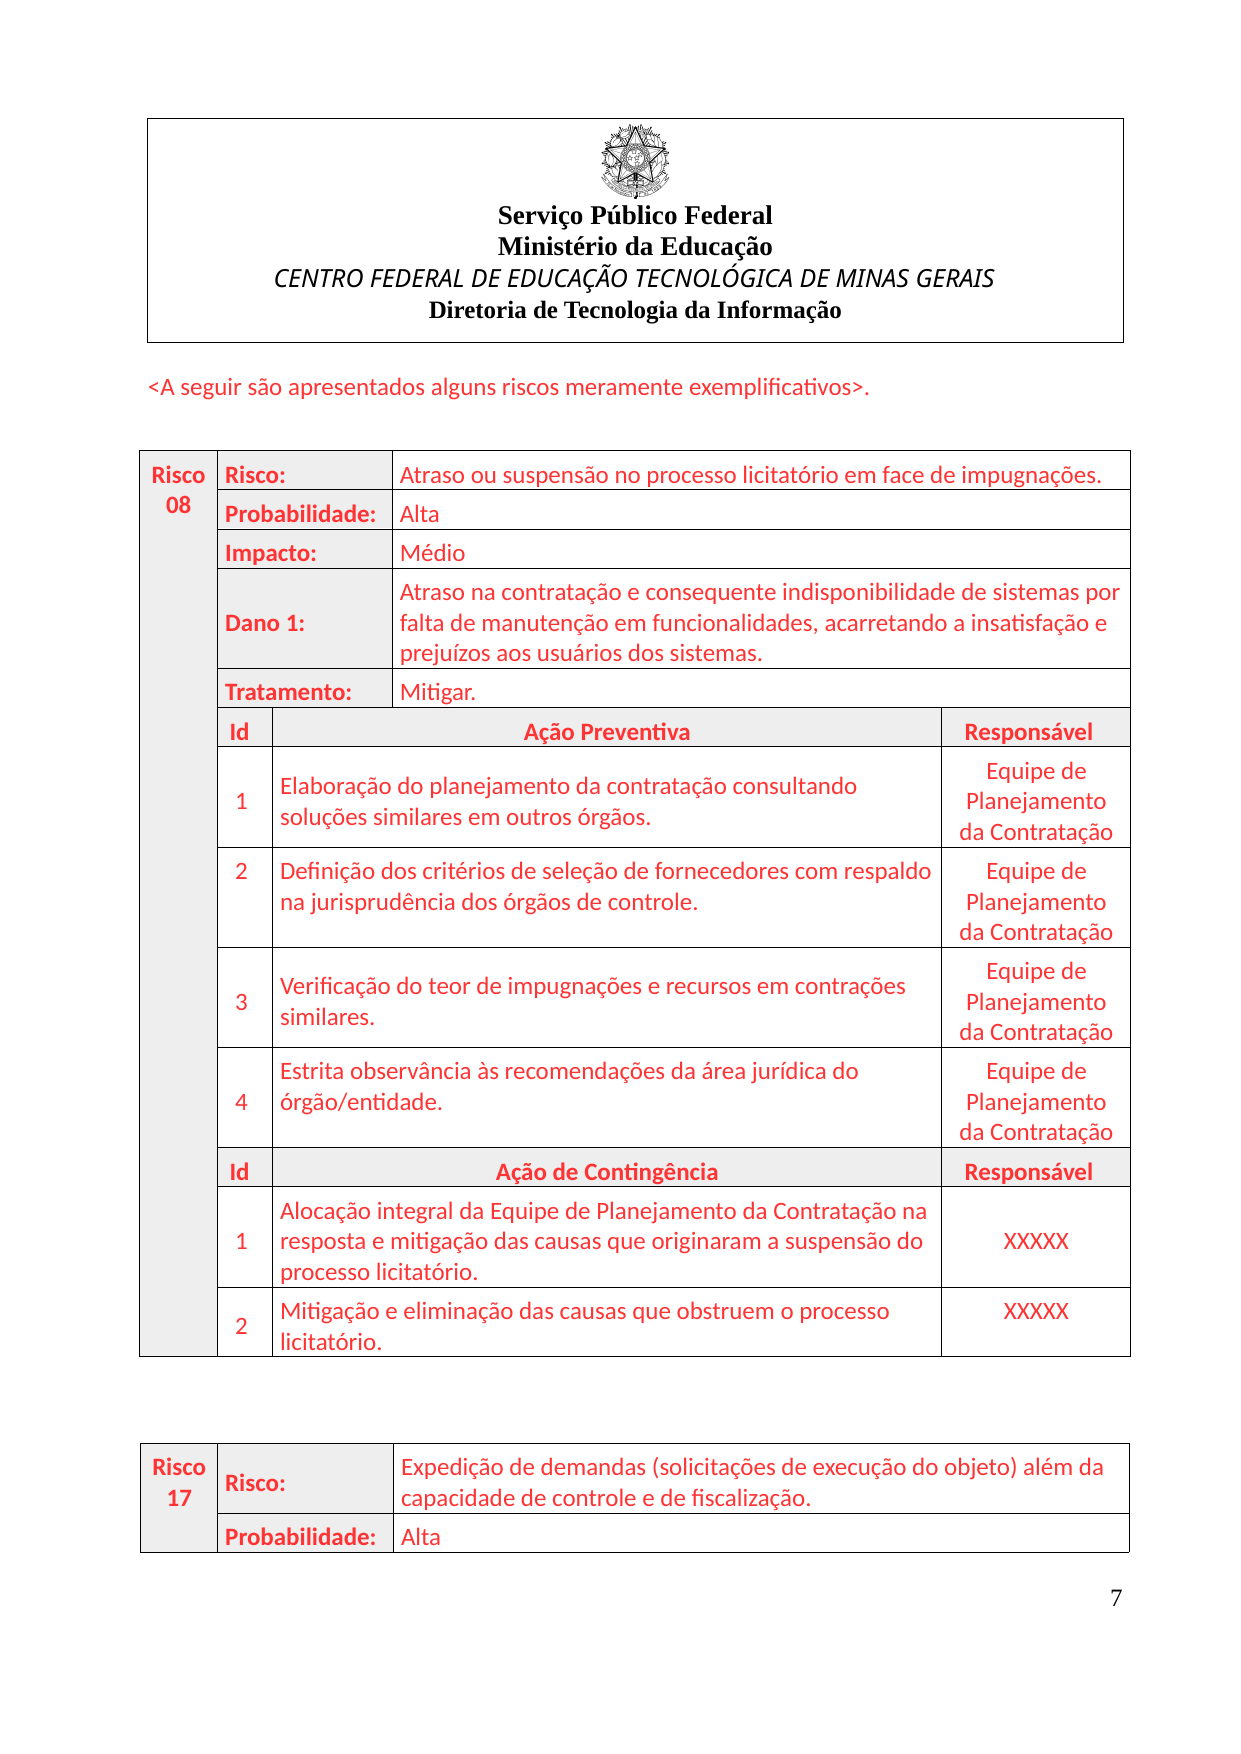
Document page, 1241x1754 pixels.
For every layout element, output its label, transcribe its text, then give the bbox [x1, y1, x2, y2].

table_cell Médio [393, 530, 1130, 568]
table_cell 1 [218, 1187, 272, 1286]
table_header Risco 17 [141, 1444, 217, 1552]
table_cell Equipe de Planejamento da Contratação [942, 1048, 1130, 1147]
table_cell Estrita observância às recomendações da área jurídica do órgão/entidade. [273, 1048, 941, 1147]
table_cell Alta [394, 1514, 1129, 1552]
table_cell Atraso na contratação e consequente indisponibilidade de sistemas por falta de manutenção em funcionalidades, acarretando a insatisfação e prejuízos aos usuários dos sistemas. [393, 569, 1130, 668]
table_header Atraso ou suspensão no processo licitatório em face de impugnações. [393, 451, 1130, 489]
table_cell 4 [218, 1048, 272, 1147]
table_cell Mitigação e eliminação das causas que obstruem o processo licitatório. [273, 1288, 941, 1356]
table_cell Ação de Contingência [273, 1148, 941, 1186]
table_cell Alocação integral da Equipe de Planejamento da Contratação na resposta e mitigação das causas que originaram a suspensão do processo licitatório. [273, 1187, 941, 1286]
table_cell 2 [218, 848, 272, 947]
table_header Expedição de demandas (solicitações de execução do objeto) além da capacidade de controle e de fiscalização. [394, 1444, 1129, 1513]
table_cell Responsável [942, 1148, 1130, 1186]
table_cell Probabilidade: [218, 1514, 393, 1552]
table_cell Tratamento: [218, 669, 392, 707]
table_cell Verificação do teor de impugnações e recursos em contrações similares. [273, 948, 941, 1047]
table_header Risco 08 [140, 451, 217, 1356]
table_cell Equipe de Planejamento da Contratação [942, 848, 1130, 947]
table_cell XXXXX [942, 1187, 1130, 1286]
table_cell 3 [218, 948, 272, 1047]
table_cell Id [218, 708, 272, 746]
picture [601, 124, 670, 199]
table_cell Alta [393, 490, 1130, 528]
table_cell Responsável [942, 708, 1130, 746]
table_cell Ação Preventiva [273, 708, 941, 746]
table_cell 2 [218, 1288, 272, 1356]
table_cell Impacto: [218, 530, 392, 568]
table_cell Equipe de Planejamento da Contratação [942, 948, 1130, 1047]
table_header Risco: [218, 451, 392, 489]
table_cell Id [218, 1148, 272, 1186]
text <A seguir são apresentados alguns riscos meramente exemplificativos>. [148, 371, 1122, 402]
table_cell Dano 1: [218, 569, 392, 668]
table_cell XXXXX [942, 1288, 1130, 1356]
table_cell Equipe de Planejamento da Contratação [942, 747, 1130, 846]
table_cell Definição dos critérios de seleção de fornecedores com respaldo na jurisprudência dos órgãos de controle. [273, 848, 941, 947]
table_header Risco: [218, 1444, 393, 1513]
table_cell Elaboração do planejamento da contratação consultando soluções similares em outros órgãos. [273, 747, 941, 846]
table_cell 1 [218, 747, 272, 846]
table_cell Probabilidade: [218, 490, 392, 528]
table_cell Mitigar. [393, 669, 1130, 707]
